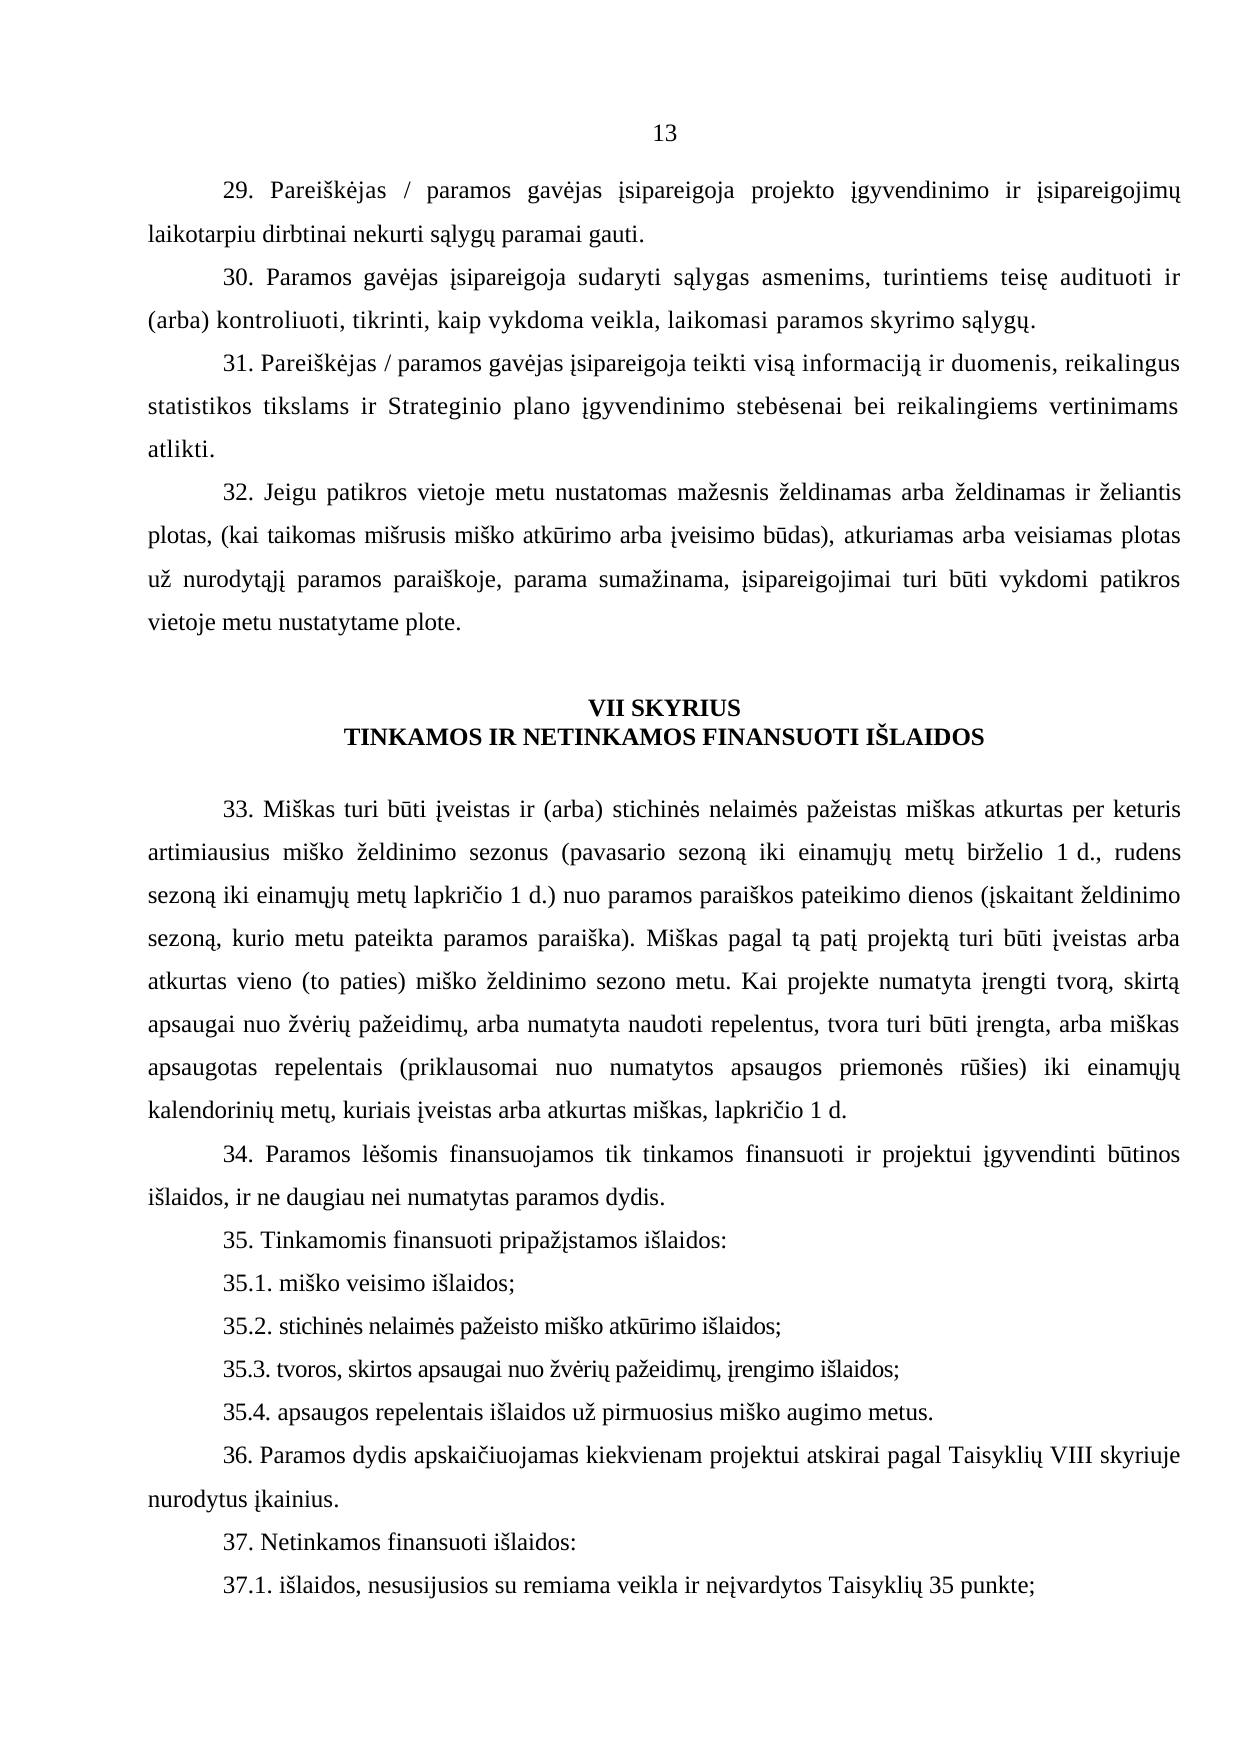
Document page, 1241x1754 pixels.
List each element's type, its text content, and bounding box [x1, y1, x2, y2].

text 35.3. tvoros, skirtos apsaugai nuo žvėrių pažeidimų, įrengimo išlaidos; [148, 1354, 1181, 1383]
text 29. Pareiškėjas / paramos gavėjas įsipareigoja projekto įgyvendinimo ir įsipareigojimų laikotarpiu dirbtinai nekurti sąlygų paramai gauti. [148, 176, 1181, 247]
text 36. Paramos dydis apskaičiuojamas kiekvienam projektui atskirai pagal Taisyklių VIII skyriuje nurodytus įkainius. [148, 1441, 1181, 1512]
text 33. Miškas turi būti įveistas ir (arba) stichinės nelaimės pažeistas miškas atkurtas per keturis artimiausius miško želdinimo sezonus (pavasario sezoną iki einamųjų metų birželio 1 d., rudens sezoną iki einamųjų metų lapkričio 1 d.) nuo paramos paraiškos pateikimo dienos (įskaitant želdinimo sezoną, kurio metu pateikta paramos paraiška). Miškas pagal tą patį projektą turi būti įveistas arba atkurtas vieno (to paties) miško želdinimo sezono metu. Kai projekte numatyta įrengti tvorą, skirtą apsaugai nuo žvėrių pažeidimų, arba numatyta naudoti repelentus, tvora turi būti įrengta, arba miškas apsaugotas repelentais (priklausomai nuo numatytos apsaugos priemonės rūšies) iki einamųjų kalendorinių metų, kuriais įveistas arba atkurtas miškas, lapkričio 1 d. [148, 794, 1181, 1124]
text 34. Paramos lėšomis finansuojamos tik tinkamos finansuoti ir projektui įgyvendinti būtinos išlaidos, ir ne daugiau nei numatytas paramos dydis. [148, 1139, 1181, 1211]
text 35.1. miško veisimo išlaidos; [148, 1268, 1181, 1297]
text 31. Pareiškėjas / paramos gavėjas įsipareigoja teikti visą informaciją ir duomenis, reikalingus statistikos tikslams ir Strateginio plano įgyvendinimo stebėsenai bei reikalingiems vertinimams atlikti. [148, 348, 1181, 463]
text 35.4. apsaugos repelentais išlaidos už pirmuosius miško augimo metus. [148, 1397, 1181, 1426]
text 35.2. stichinės nelaimės pažeisto miško atkūrimo išlaidos; [148, 1311, 1181, 1340]
text 30. Paramos gavėjas įsipareigoja sudaryti sąlygas asmenims, turintiems teisę audituoti ir (arba) kontroliuoti, tikrinti, kaip vykdoma veikla, laikomasi paramos skyrimo sąlygų. [148, 262, 1181, 334]
text 35. Tinkamomis finansuoti pripažįstamos išlaidos: [148, 1225, 1181, 1254]
text 37. Netinkamos finansuoti išlaidos: [148, 1527, 1181, 1556]
text VII SKYRIUS [148, 693, 1181, 722]
text 32. Jeigu patikros vietoje metu nustatomas mažesnis želdinamas arba želdinamas ir želiantis plotas, (kai taikomas mišrusis miško atkūrimo arba įveisimo būdas), atkuriamas arba veisiamas plotas už nurodytąjį paramos paraiškoje, parama sumažinama, įsipareigojimai turi būti vykdomi patikros vietoje metu nustatytame plote. [148, 477, 1181, 636]
text TINKAMOS IR NETINKAMOS FINANSUOTI IŠLAIDOS [148, 722, 1181, 751]
text 37.1. išlaidos, nesusijusios su remiama veikla ir neįvardytos Taisyklių 35 punkte; [148, 1570, 1181, 1599]
